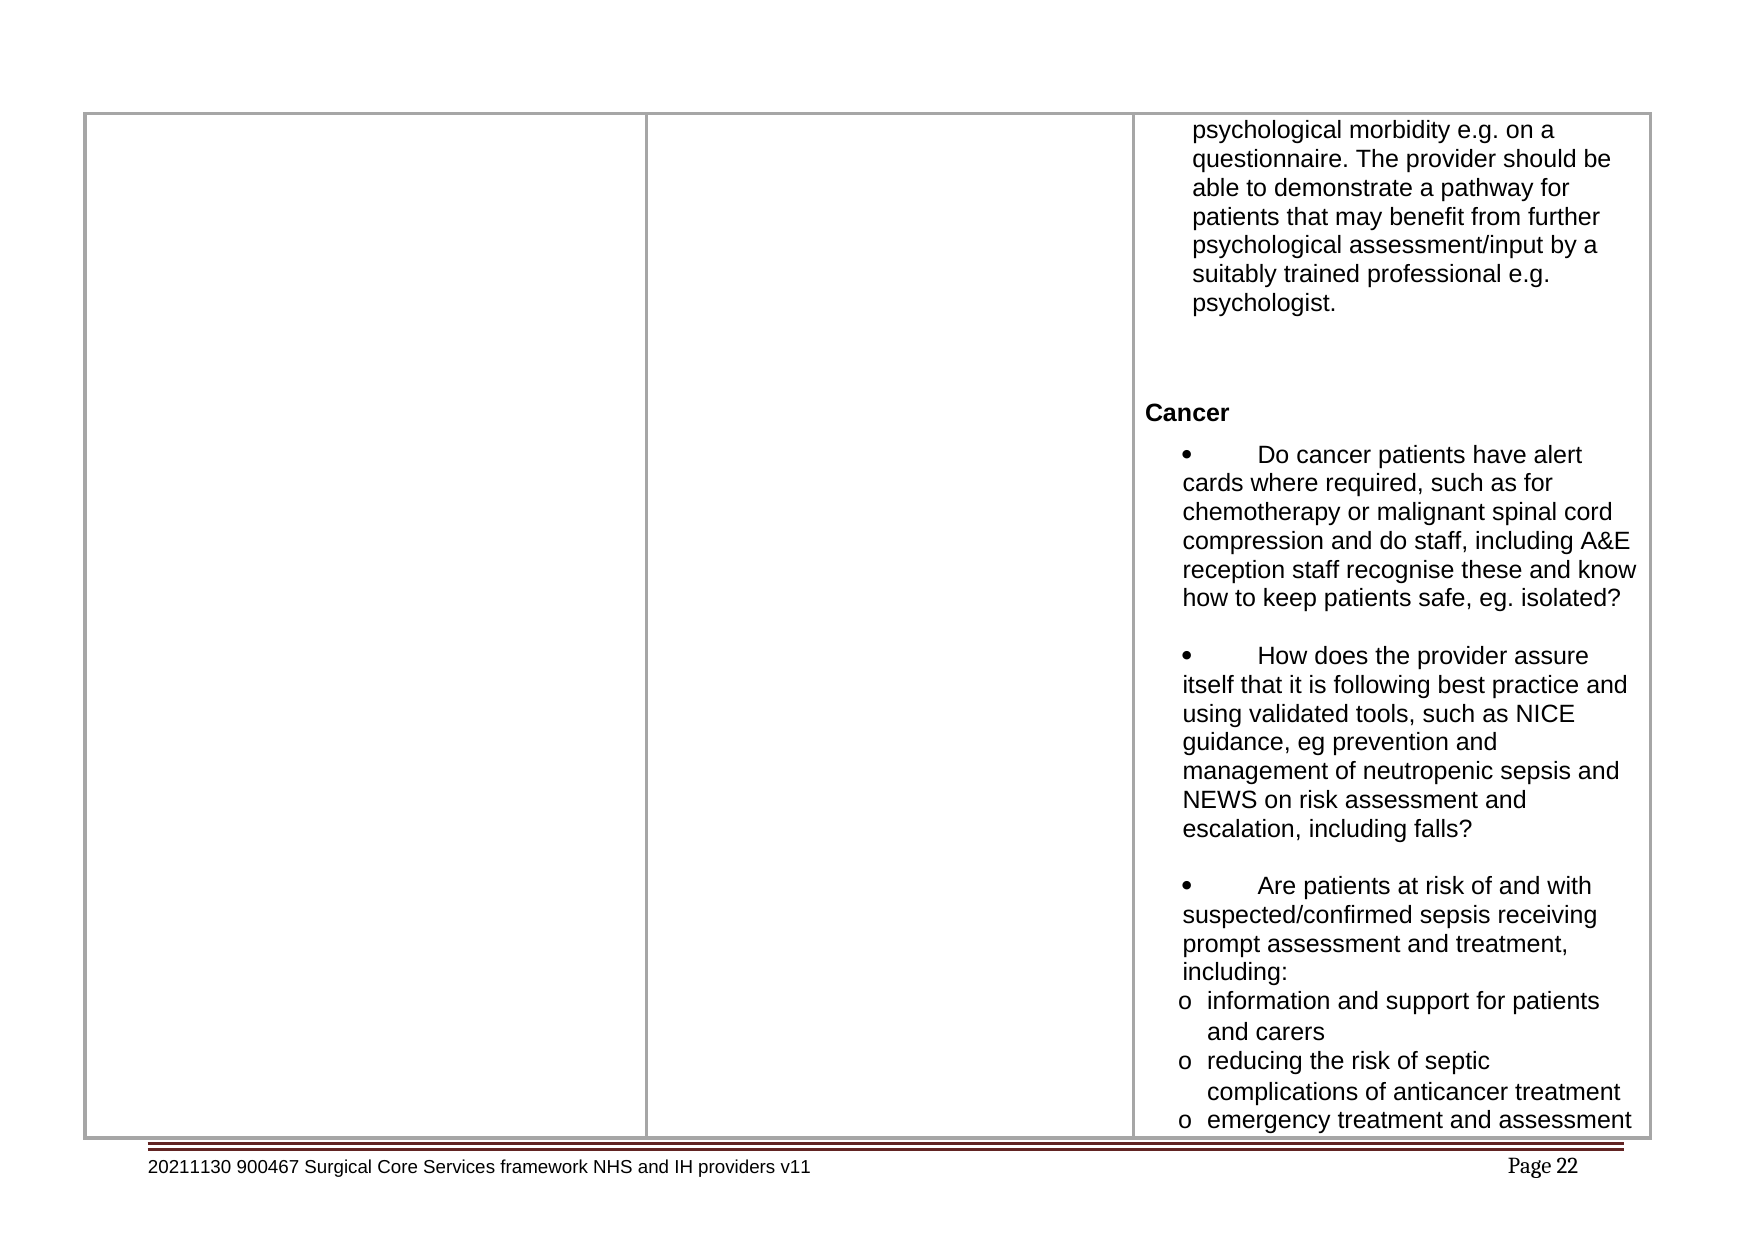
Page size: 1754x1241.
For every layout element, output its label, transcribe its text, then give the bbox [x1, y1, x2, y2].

table_cell How does the service ensure risk based pre-operative assessments are carried out in line with guidance on pre-operative assessment (day cases/inpatient) from the Modernisation Agency? How does the service ensure compliance with the 5 steps to safer surgery, World Health Organisation (WHO) surgical checklist including marking of the surgical site) Is the WHO surgical checklist used for radiological interventions and adapted to fit local practice? Is the Surgical Safety Checklist for Cataract Surgery in use? How does the service ensure that there is access to consultant medical input? Are all people admitted acutely with suspected/confirmed sepsis continually assessed and monitored using the National Early Warning System (NEWS)? Has the service implemented a safe and effective escalation protocol e.g. competency based Modified Early Warning System (MEWS) or National Early Warning System (NEWS)? Is there, at any given time, at least one member of recovery staff who is trained and certified to an appropriate level in life support, ie. at least one provider trained and certified in Advanced Life Support (or equivalent) or an anaesthetist immediately available to support patients in PACU, as set out in the joint statement by GPAS, AAGBI and ACSA? Is there evidence of use of a sepsis care bundle for the management patients with presumed/confirmed sepsis? (i.e. ‘Sepsis 6’ care bundle) Is there an escalation policy for patients with presumed/confirmed sepsis who require immediate review? Are patients with suspected/confirmed sepsis receiving prompt assessment when escalated to multi-professional team? For example: Critical Outreach Team HDU/ITU review Is treatment delivered to patients with presumed sepsis within the recommended sepsis pathway timelines? E.g. antibiotics within an hour How does the service ensure that there is appropriate 24-hour emergency call or hotline arrangements in place following discharge, for those service that carry out day surgery? For emergency surgery, is ASA (or equivalent) assessed on admission? If –pre-operative mortality is assessed at >10% are they reviewed by a consultant within 4 hours and is the procedure overseen by a consultant surgeon/ anaesthetist irrespective of time of day/night? If the predicted mortality is >5% is there consultant input? How is this assured? How does the service ensure that appropriate falls assessment and subsequent action is taken as necessary? Is there 24/7 access to IR and therapeutic endoscopy? (If not on-site then networked arrangements? What tested arrangements are in place in cases of life threatening haemorrhage, this includes immediate availability of blood for transfusion and effective tested communication systems, access to emergency equipment, such as the appropriate sutures and packs. (The emergency arrangements will need to reflect the range of surgery undertaken in the unit and the degree of geographical isolation from other healthcare services). Where an independent provider uses NHS theatres under an SLA, or where an acute trust has a private patient unit, what processes are in place if a private patient requires a return to theatre at a time when there are NHS lists running? How do leaders ensure that employees who are involved in the performance of invasive procedures develop shared understanding and are educated in good safety practice, as set out in the national standards? Have managers ensured that there is a plan in place to develop local Safety Standards for Invasive Procedures using the national Safety Standards for Invasive Procedures. Have they assessed the need for these against all invasive procedures carried out? How does the service prevent and manage pressure ulcers? Prompts relevant for AMSAT in NHS Acute Trusts Do staff have access to 24/7 mental health liaison (covering the age range of the ward/ clinic) and/or other specialist mental health support if they are concerned about risks associated with a patient’s mental health? Do staff know how to make an urgent referral to them? Do they get a timely response? Are staff provided with a debrief/ other support after involvement in aggressive or violent incidents? Independent healthcare services Does the hospital have an admission policy setting out safe and agreed criteria for selection and admission of people using the service? If the hospital accepts patients with an acute healthcare problem that requires prompt clinical assessment, appropriate investigations and institution of a clear management plan are the recommendations in the NCEPOD `Emergency admissions: a journey in the right direction` taken account of?. Are there protocols including an SLA for the transfer of people using services to NHS in the event of complications from surgery? (or other appropriate facilities) Where an independent provider uses NHS theatres under an SLA, or where an acute trust has a private patient unit, what processes are in place if a private patient requires a return to theatre at a time when there are NHS lists running If bariatric surgery is carried out, is equipment safe and appropriate for this patient group? If major cosmetic surgery is undertaken (for example abdominoplasty further to significant weight loss after bariatric surgery or large volume liposuction etc.) what tested arrangements are in place in cases of major or significant blood loss? This includes immediate availability of blood for transfusion, an SLA being in place for the immediate procurement of additional blood, effective tested communication and escalation systems, and access to emergency equipment, such as the appropriate sutures and packs. (The emergency arrangements will need to reflect the type of cosmetic surgery undertaken and the degree of geographical isolation from other acute healthcare services). How do providers ensure that all staff involved in performing invasive cosmetic procedures develop shared understanding and are educated in good safety practice, as set out in the national Standards for Invasive Procedures? How does the service ensure that the consultation takes account of the RCS professional Clinical Standards for Cosmetic Surgery? Where major cosmetic surgery is carried out how does the service ensure that there is at a minimum Level 2 postoperative care provided in either a Post Anaesthetic Extended Care Unit (PAECU) or a level 2 critical care unit (HDU)? If cosmetic surgery is carried out, how does the service ensure that the consultation takes account of the RCS recommended key aspects for cosmetic surgery including ensuring that any psychologically vulnerable patient is identified and referred for appropriate psychological assessment? NB: Clinicians should be able to evidence that they have received adequate training in assessing psychological needs. It is not sufficient to expect patients to self-declare any psychological morbidity e.g. on a questionnaire. The provider should be able to demonstrate a pathway for patients that may benefit from further psychological assessment/input by a suitably trained professional e.g. psychologist. Cancer Do cancer patients have alert cards where required, such as for chemotherapy or malignant spinal cord compression and do staff, including A&E reception staff recognise these and know how to keep patients safe, eg. isolated? How does the provider assure itself that it is following best practice and using validated tools, such as NICE guidance, eg prevention and management of neutropenic sepsis and NEWS on risk assessment and escalation, including falls? Are patients at risk of and with suspected/confirmed sepsis receiving prompt assessment and treatment, including: information and support for patients and carers reducing the risk of septic complications of anticancer treatment emergency treatment and assessment further assessment starting antibiotic therapy assessing the patient's risk of septic complications duration of empiric antibiotic treatment [1135, 115, 1649, 1136]
table_cell There must be a hospital wide standardised approach to the detection of the deteriorating patient and a clearly documented escalation response Recognising and responding appropriately to early signs of deterioration in hospitalised patients NPSA 2007 NPSA: 5 steps to safer surgery NPSA WHO surgical checklist for radiological interventions NPSA WHO Surgical Safety Checklist: for cataract surgery only NICE QS201 statement 1: People aged 16 and over who are in hospital and assessed as needing pharmacological venous thromboembolism (VTE) prophylaxis start it as soon as possible and within 14 hours of hospital admission. Pre-operative assessment should be in line with NICE NG45 routine preoperative tests for elective surgery AAGBI & BADS Guidelines for day case and short stay surgery set out: Best practice is a helpline for the first 24hrs after discharge and to telephone the patient the next day. ACSA (Anaesthesia Clinical Standards Accreditation) Standards Standard 1.4.2.2 on training in life support RCoA Guidelines for the Provision of Anaesthetic Services for Postoperative Care - Chapter 4 (2019) Credit should be given to departments who exceed this standard by ensuring that all PACU practitioners are trained and certified in Intermediate Life Support (or equivalent). Further credit should be accorded to departments who give their recovery staff access to Advanced Life Support (or equivalent) training and certification. NICE NG51 Sepsis: recognition, diagnosis and early management. NICE QS86 March 2015 Falls in older people. The transfusion of blood and blood components in an emergency – including supporting PDF`s Emergency support in surgical units: dealing with haemorrhage - including supporting PDF`s Brief guide: NatSSIPs and LocSSIPs (CQC internal guidance) Reference: Royal College of Anaesthetists’ Guidelines for the Provision of Anaesthetic Services includes transfer to another hospital and preoperative preparation (GPAS) 2017 These documents make a number of recommendations. Refer to full RCOA guidance for details. Refer also to RCOA Guidance on the provision of sedation services: National Safety Standards for Invasive Procedures (NatSSIPs) Version number: 1 published: 7 September 2015. . Private hospitals that do not provide NHS-funded care can still create LocSSIPs that are compliant with the NatSSIPs. Refer to FAQs on Publications Gateway Reference: 04043 NICE CG179: Pressure ulcers: prevention and management (2014) National Early Warning Score (NEWS) 2: Standardising the assessment of acute-illness severity. COVID-19 Guidance RCP Statement: NEWS2 and deterioration in COVID-19 In patents with COVID-19, all staff should be aware that ANY increase in oxygen requirements should trigger an escalation call to a competent clinical decision maker. This should be accompanied by an initial increase in observations to at least hourly until a clinical review happens. Prompts relevant for AMSAT in NHS Acute Trusts NICE QS34 (Self harm) Statement 2 - initial assessments NICE CG16 (Self harm in over 8s) IH Cosmetic surgery RCS Professional Standards for Cosmetic Surgery 2016 Guidance for Doctors Who Offer Cosmetic Interventions, GMC, 2016. Surgeons who perform cosmetic surgery should: o Make attempts to identify the psychologically vulnerable patient and, where they have concerns, be prepared to avoid or defer operation pending psychological assessment. o Refer a patient to a mental health expert when they consider that the psychological state of the patient may affect the patient’s satisfaction with the outcome of surgery. Code of Practice, BAPRAS, 2019 Cancer NICE guidance CG151: Neutropenic sepsis: prevention and management in people with cancer [648, 115, 1132, 1136]
table_cell [87, 115, 645, 1136]
